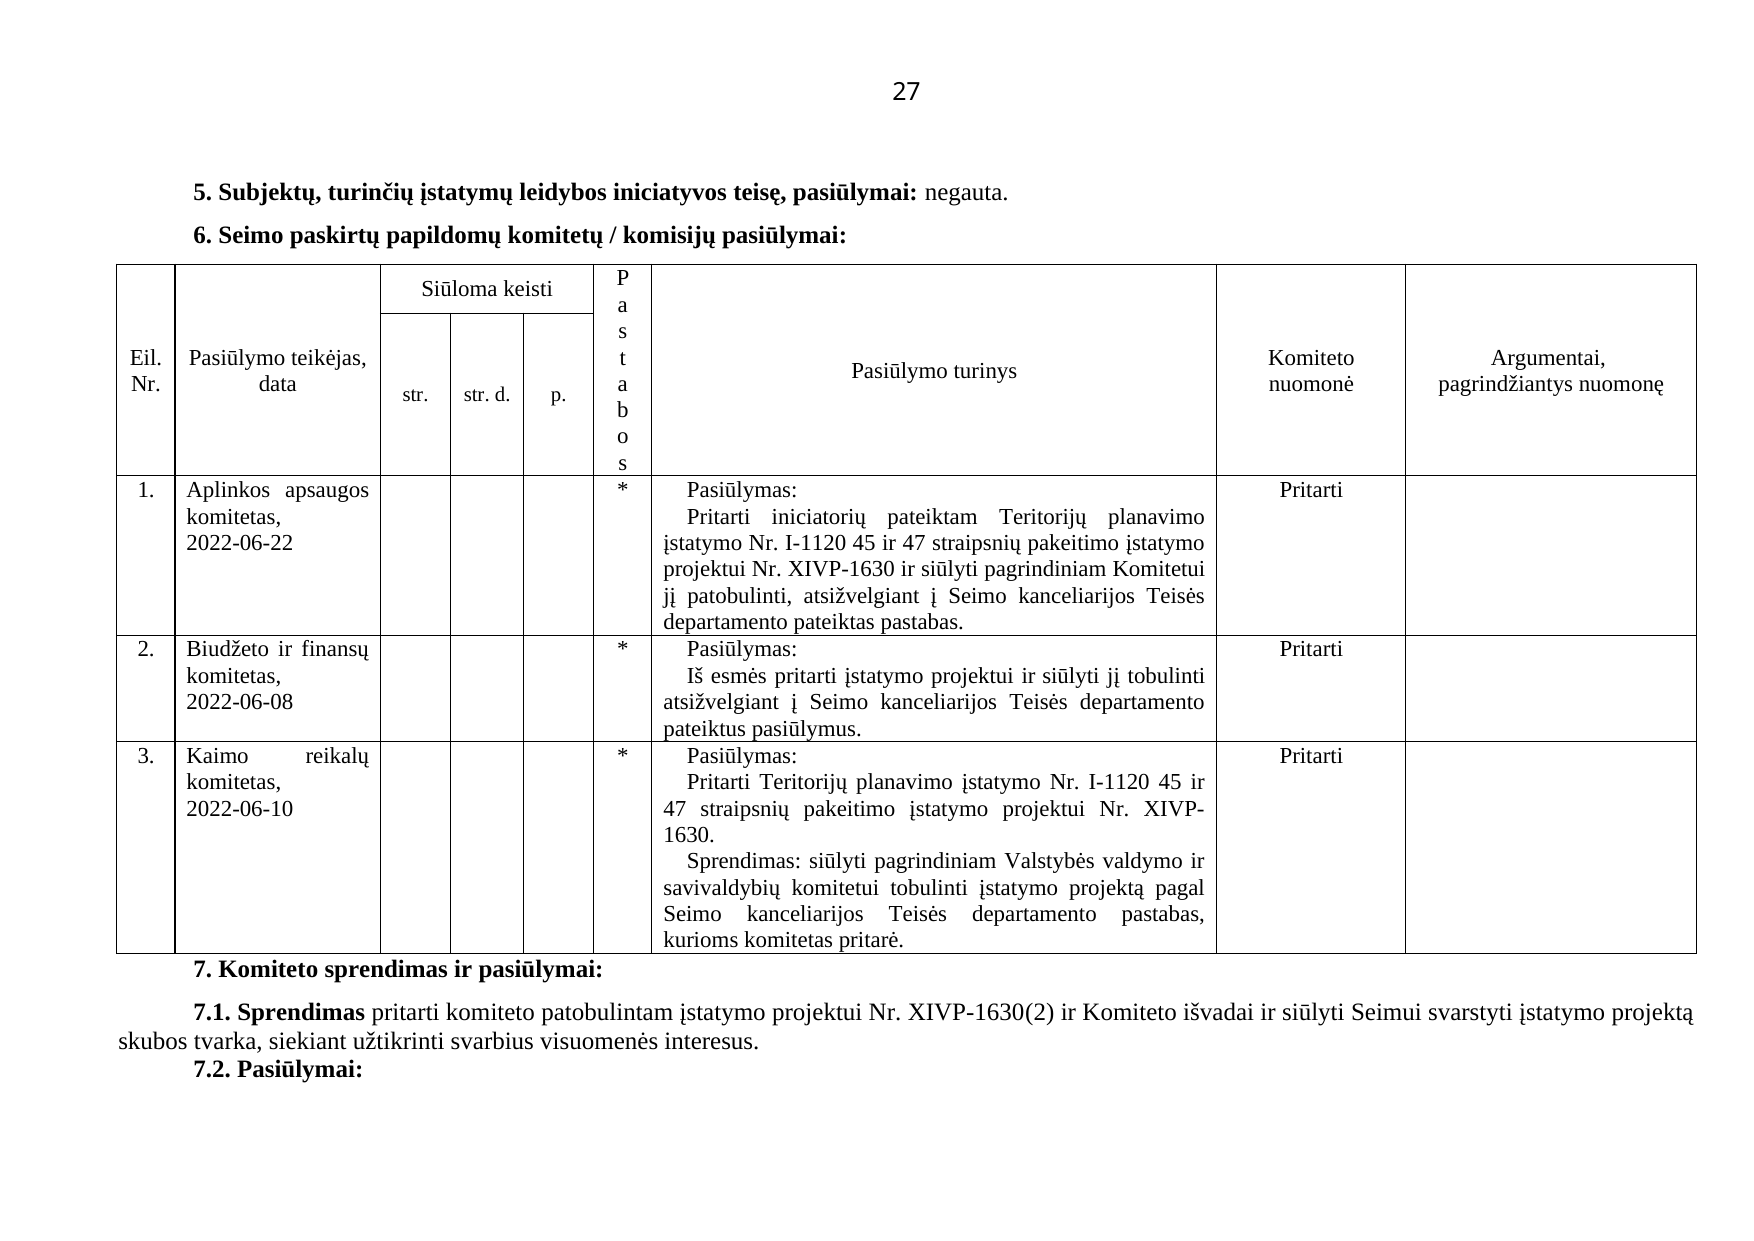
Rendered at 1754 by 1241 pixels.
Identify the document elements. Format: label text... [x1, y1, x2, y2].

table_cell Pasiūlymas: Pritarti Teritorijų planavimo įstatymo Nr. I-1120 45 ir 47 straipsnių pakeitimo įstatymo projektui Nr. XIVP-1630. Sprendimas: siūlyti pagrindiniam Valstybės valdymo ir savivaldybių komitetui tobulinti įstatymo projektą pagal Seimo kanceliarijos Teisės departamento pastabas, kurioms komitetas pritarė. [652, 742, 1216, 953]
subtitle 6. Seimo paskirtų papildomų komitetų / komisijų pasiūlymai: [118, 220, 1695, 249]
table_cell [451, 742, 523, 953]
table_cell Pritarti [1217, 742, 1405, 953]
table_cell * [594, 742, 651, 953]
table_cell [381, 476, 450, 634]
table_cell [524, 636, 593, 741]
table_cell [451, 476, 523, 634]
table_header Siūloma keisti [381, 265, 593, 313]
table_cell [524, 742, 593, 953]
table_cell p. [524, 314, 593, 475]
table_cell * [594, 636, 651, 741]
subtitle 5. Subjektų, turinčių įstatymų leidybos iniciatyvos teisę, pasiūlymai: negauta. [118, 177, 1695, 206]
table_header Pasiūlymo turinys [652, 265, 1216, 475]
text 7.2. Pasiūlymai: [118, 1054, 1695, 1083]
table_cell 2. [117, 636, 174, 741]
table_cell 3. [117, 742, 174, 953]
table_header Komiteto nuomonė [1217, 265, 1405, 475]
table_cell [1406, 476, 1696, 634]
table_cell Kaimo reikalų komitetas, 2022-06-10 [176, 742, 380, 953]
table_cell 1. [117, 476, 174, 634]
table_cell * [594, 476, 651, 634]
table_cell [1406, 636, 1696, 741]
table_header Eil. Nr. [117, 265, 174, 475]
table_cell Biudžeto ir finansų komitetas, 2022-06-08 [176, 636, 380, 741]
table_cell [381, 636, 450, 741]
table_cell [524, 476, 593, 634]
table_cell Pasiūlymas: Pritarti iniciatorių pateiktam Teritorijų planavimo įstatymo Nr. I-1120 45 ir 47 straipsnių pakeitimo įstatymo projektui Nr. XIVP-1630 ir siūlyti pagrindiniam Komitetui jį patobulinti, atsižvelgiant į Seimo kanceliarijos Teisės departamento pateiktas pastabas. [652, 476, 1216, 634]
text 7. Komiteto sprendimas ir pasiūlymai: [118, 954, 1695, 983]
table_cell [1406, 742, 1696, 953]
table_cell Aplinkos apsaugos komitetas, 2022-06-22 [176, 476, 380, 634]
table_cell [451, 636, 523, 741]
table_cell Pasiūlymas: Iš esmės pritarti įstatymo projektui ir siūlyti jį tobulinti atsižvelgiant į Seimo kanceliarijos Teisės departamento pateiktus pasiūlymus. [652, 636, 1216, 741]
table_cell str. d. [451, 314, 523, 475]
table_cell [381, 742, 450, 953]
table_cell str. [381, 314, 450, 475]
text 7.1. Sprendimas pritarti komiteto patobulintam įstatymo projektui Nr. XIVP-1630(2) ir Komiteto išvadai ir siūlyti Seimui svarstyti įstatymo projektą skubos tvarka, siekiant užtikrinti svarbius visuomenės interesus. [118, 997, 1695, 1054]
table_cell Pritarti [1217, 476, 1405, 634]
table_header Argumentai, pagrindžiantys nuomonę [1406, 265, 1696, 475]
table_cell Pritarti [1217, 636, 1405, 741]
table_header Pastabos [594, 265, 651, 475]
table_header Pasiūlymo teikėjas, data [176, 265, 380, 475]
